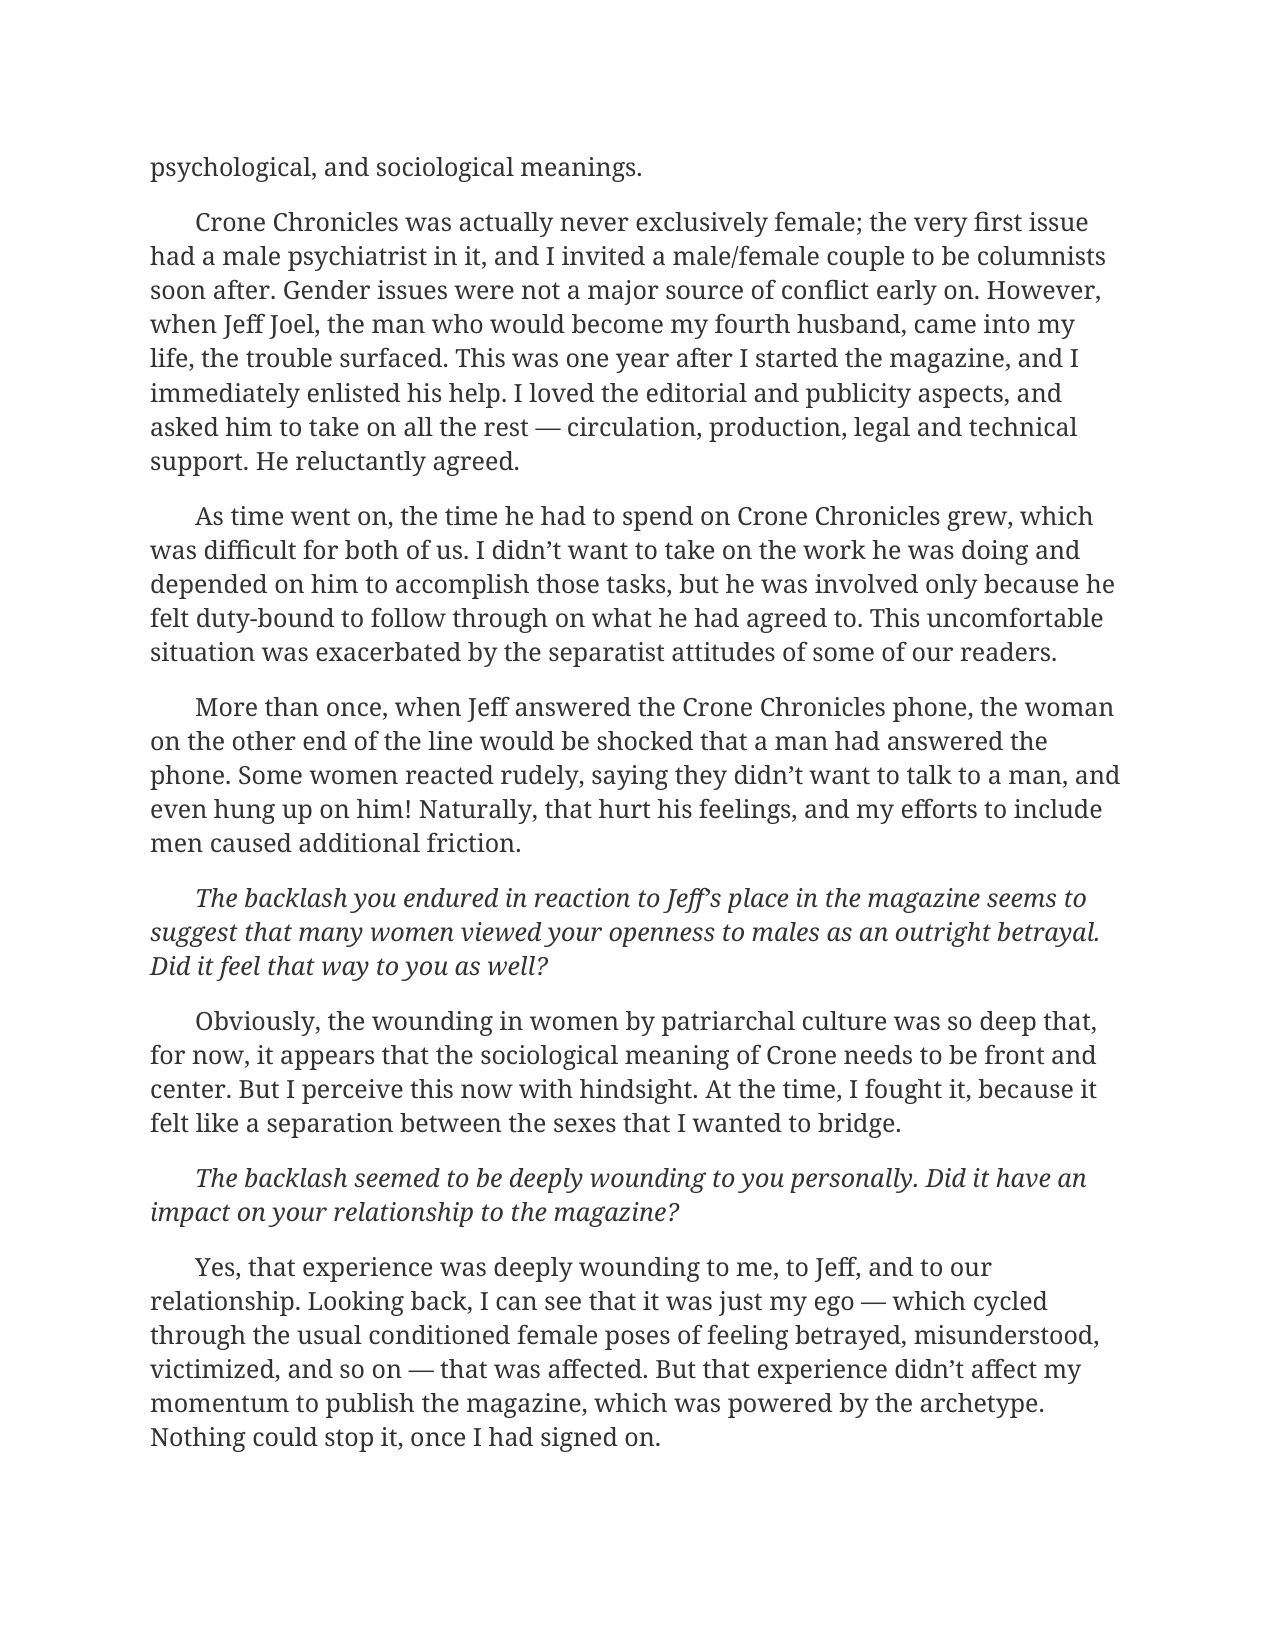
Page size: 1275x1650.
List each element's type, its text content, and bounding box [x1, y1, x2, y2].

text The backlash you endured in reaction to Jeff’s place in the magazine seems to suggest that many women viewed your openness to males as an outright betrayal. Did it feel that way to you as well? [150, 881, 1125, 983]
text As time went on, the time he had to spend on Crone Chronicles grew, which was difficult for both of us. I didn’t want to take on the work he was doing and depended on him to accomplish those tasks, but he was involved only because he felt duty-bound to follow through on what he had agreed to. This uncomfortable situation was exacerbated by the separatist attitudes of some of our readers. [150, 498, 1125, 668]
text Obviously, the wounding in women by patriarchal culture was so deep that, for now, it appears that the sociological meaning of Crone needs to be front and center. But I perceive this now with hindsight. At the time, I fought it, because it felt like a separation between the sexes that I wanted to bridge. [150, 1003, 1125, 1140]
text The backlash seemed to be deeply wounding to you personally. Did it have an impact on your relationship to the magazine? [150, 1161, 1125, 1229]
text More than once, when Jeff answered the Crone Chronicles phone, the woman on the other end of the line would be shocked that a man had answered the phone. Some women reacted rudely, saying they didn’t want to talk to a man, and even hung up on him! Naturally, that hurt his feelings, and my efforts to include men caused additional friction. [150, 689, 1125, 860]
text Crone Chronicles was actually never exclusively female; the very first issue had a male psychiatrist in it, and I invited a male/female couple to be columnists soon after. Gender issues were not a major source of conflict early on. However, when Jeff Joel, the man who would become my fourth husband, came into my life, the trouble surfaced. This was one year after I started the magazine, and I immediately enlisted his help. I loved the editorial and publicity aspects, and asked him to take on all the rest — circulation, production, legal and technical support. He reluctantly agreed. [150, 205, 1125, 477]
text psychological, and sociological meanings. [150, 150, 1125, 184]
text Yes, that experience was deeply wounding to me, to Jeff, and to our relationship. Looking back, I can see that it was just my ego — which cycled through the usual conditioned female poses of feeling betrayed, misunderstood, victimized, and so on — that was affected. But that experience didn’t affect my momentum to publish the magazine, which was powered by the archetype. Nothing could stop it, once I had signed on. [150, 1249, 1125, 1454]
